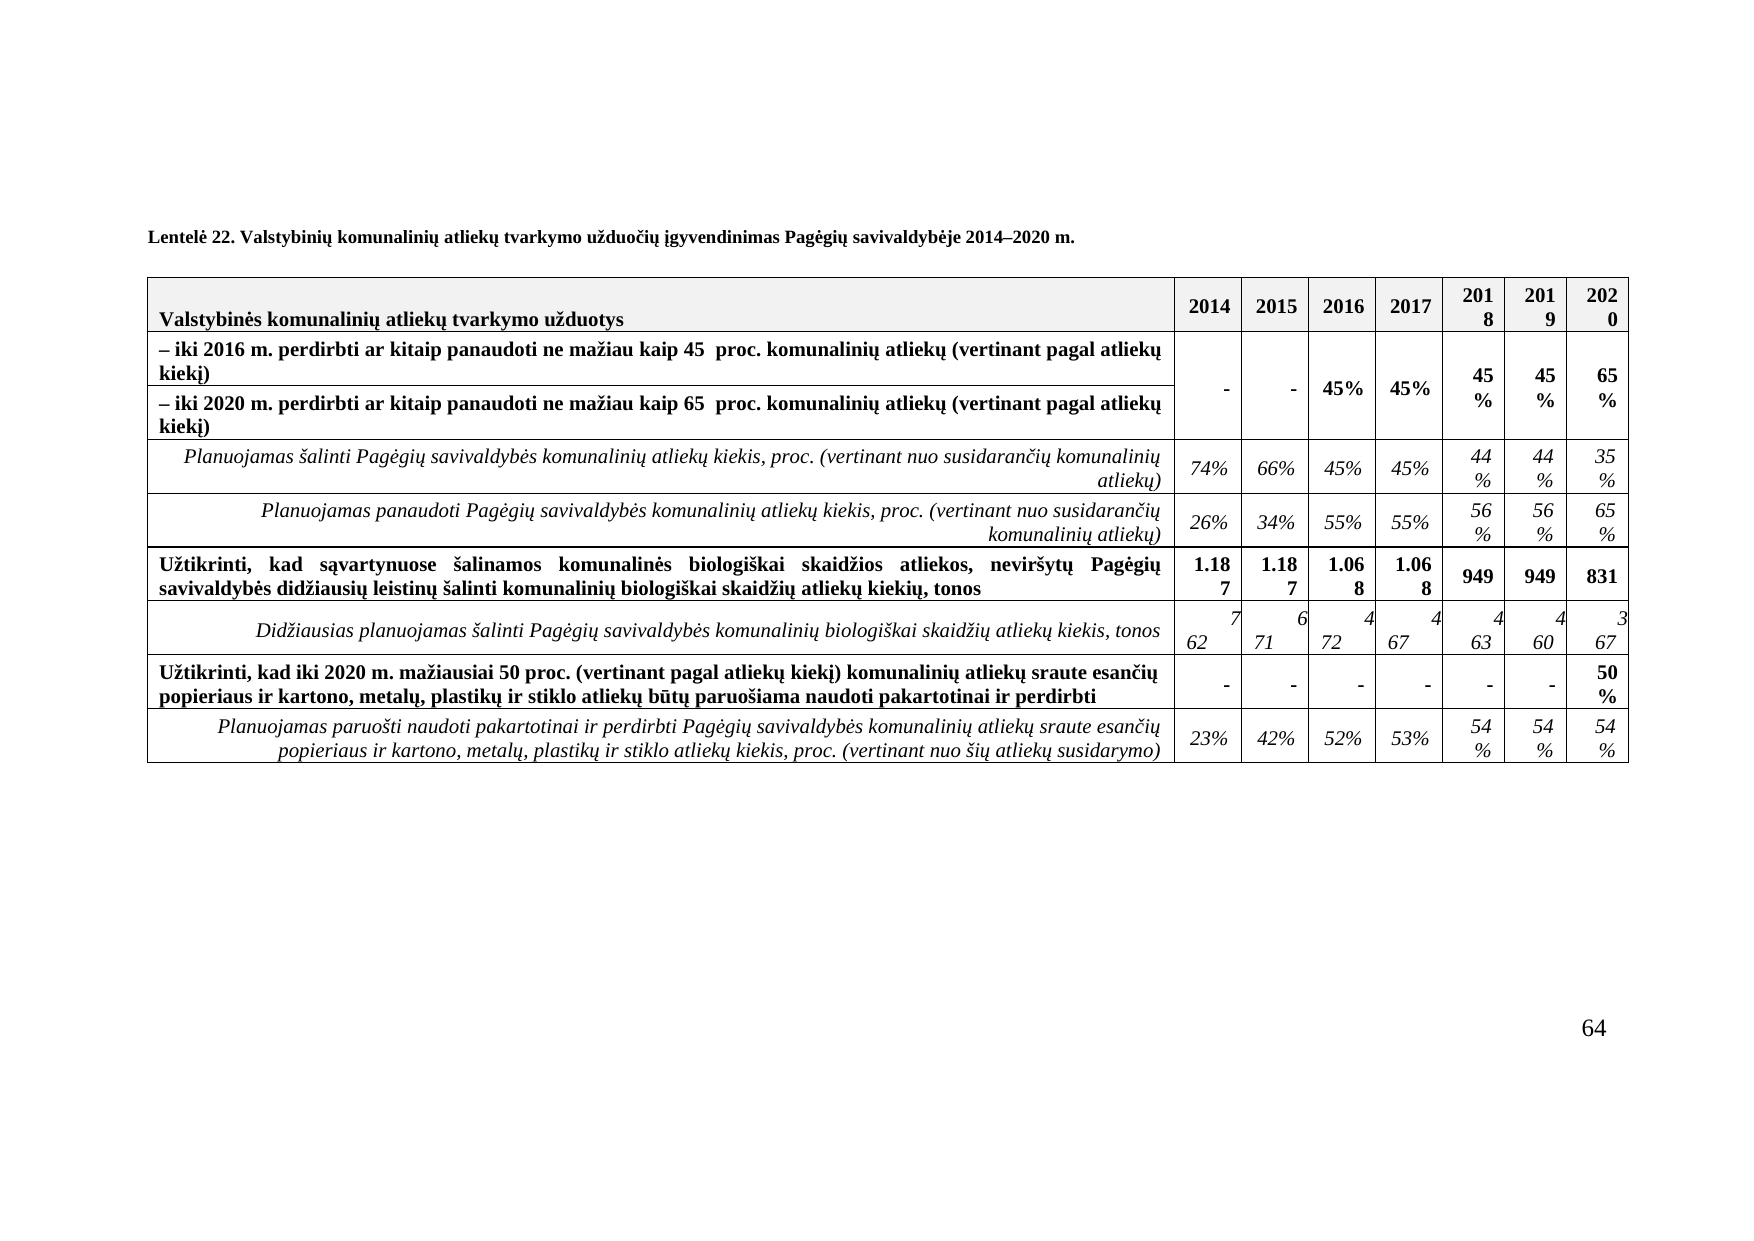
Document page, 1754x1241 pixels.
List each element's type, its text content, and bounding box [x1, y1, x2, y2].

table_cell – iki 2020 m. perdirbti ar kitaip panaudoti ne mažiau kaip 65 proc. komunalinių atliekų (vertinant pagal atliekų kiekį) [148, 386, 1174, 438]
table_header 2017 [1376, 278, 1442, 331]
table_cell 34% [1242, 494, 1308, 546]
table_cell 831 [1567, 548, 1628, 600]
table_cell Užtikrinti, kad iki 2020 m. mažiausiai 50 proc. (vertinant pagal atliekų kiekį) komunalinių atliekų sraute esančių popieriaus ir kartono, metalų, plastikų ir stiklo atliekų būtų paruošiama naudoti pakartotinai ir perdirbti [148, 655, 1174, 708]
table_cell Planuojamas šalinti Pagėgių savivaldybės komunalinių atliekų kiekis, proc. (vertinant nuo susidarančių komunalinių atliekų) [148, 440, 1174, 492]
table_cell 460 [1505, 601, 1566, 654]
table_cell Planuojamas paruošti naudoti pakartotinai ir perdirbti Pagėgių savivaldybės komunalinių atliekų sraute esančių popieriaus ir kartono, metalų, plastikų ir stiklo atliekų kiekis, proc. (vertinant nuo šių atliekų susidarymo) [148, 709, 1174, 762]
table_cell 54% [1567, 709, 1628, 762]
table_cell 45% [1443, 332, 1504, 438]
table_cell 1.068 [1309, 548, 1375, 600]
table_cell 35% [1567, 440, 1628, 492]
table_cell 56% [1505, 494, 1566, 546]
table_header 2020 [1567, 278, 1628, 331]
table_cell 45% [1309, 332, 1375, 438]
table_cell - [1443, 655, 1504, 708]
table_cell 65% [1567, 332, 1628, 438]
table_cell 74% [1175, 440, 1241, 492]
table_cell - [1505, 655, 1566, 708]
table_cell 671 [1242, 601, 1308, 654]
table_cell 56% [1443, 494, 1504, 546]
table_cell 52% [1309, 709, 1375, 762]
table_cell 949 [1505, 548, 1566, 600]
table_cell 53% [1376, 709, 1442, 762]
table_cell 54% [1505, 709, 1566, 762]
table_cell 45% [1309, 440, 1375, 492]
table_cell 45% [1376, 440, 1442, 492]
table_header 2016 [1309, 278, 1375, 331]
table_cell - [1242, 655, 1308, 708]
table_header 2019 [1505, 278, 1566, 331]
table_cell 463 [1443, 601, 1504, 654]
table_cell Planuojamas panaudoti Pagėgių savivaldybės komunalinių atliekų kiekis, proc. (vertinant nuo susidarančių komunalinių atliekų) [148, 494, 1174, 546]
table_header 2014 [1175, 278, 1241, 331]
table_cell 23% [1175, 709, 1241, 762]
table_cell 65% [1567, 494, 1628, 546]
table_cell 66% [1242, 440, 1308, 492]
table_header 2015 [1242, 278, 1308, 331]
table_cell 42% [1242, 709, 1308, 762]
table_cell 467 [1376, 601, 1442, 654]
table_header 2018 [1443, 278, 1504, 331]
table_cell 1.187 [1242, 548, 1308, 600]
table_cell 949 [1443, 548, 1504, 600]
text Lentelė 22. Valstybinių komunalinių atliekų tvarkymo užduočių įgyvendinimas Pagėgių savivaldybėje 2014–2020 m. [148, 226, 1606, 248]
table_cell 55% [1309, 494, 1375, 546]
table_cell 45% [1376, 332, 1442, 438]
table_cell - [1309, 655, 1375, 708]
table_cell - [1175, 655, 1241, 708]
table_cell 1.068 [1376, 548, 1442, 600]
table_cell 1.187 [1175, 548, 1241, 600]
table_cell Užtikrinti, kad sąvartynuose šalinamos komunalinės biologiškai skaidžios atliekos, neviršytų Pagėgių savivaldybės didžiausių leistinų šalinti komunalinių biologiškai skaidžių atliekų kiekių, tonos [148, 548, 1174, 600]
table_cell 762 [1175, 601, 1241, 654]
table_cell 472 [1309, 601, 1375, 654]
table_cell 50% [1567, 655, 1628, 708]
table_cell – iki 2016 m. perdirbti ar kitaip panaudoti ne mažiau kaip 45 proc. komunalinių atliekų (vertinant pagal atliekų kiekį) [148, 332, 1174, 384]
table_header Valstybinės komunalinių atliekų tvarkymo užduotys [148, 278, 1174, 331]
table_cell 54% [1443, 709, 1504, 762]
table_cell 44% [1443, 440, 1504, 492]
table_cell 26% [1175, 494, 1241, 546]
table_cell - [1376, 655, 1442, 708]
table_cell Didžiausias planuojamas šalinti Pagėgių savivaldybės komunalinių biologiškai skaidžių atliekų kiekis, tonos [148, 601, 1174, 654]
table_cell - [1175, 332, 1241, 438]
table_cell - [1242, 332, 1308, 438]
table_cell 55% [1376, 494, 1442, 546]
table_cell 367 [1567, 601, 1628, 654]
table_cell 45% [1505, 332, 1566, 438]
table_cell 44% [1505, 440, 1566, 492]
